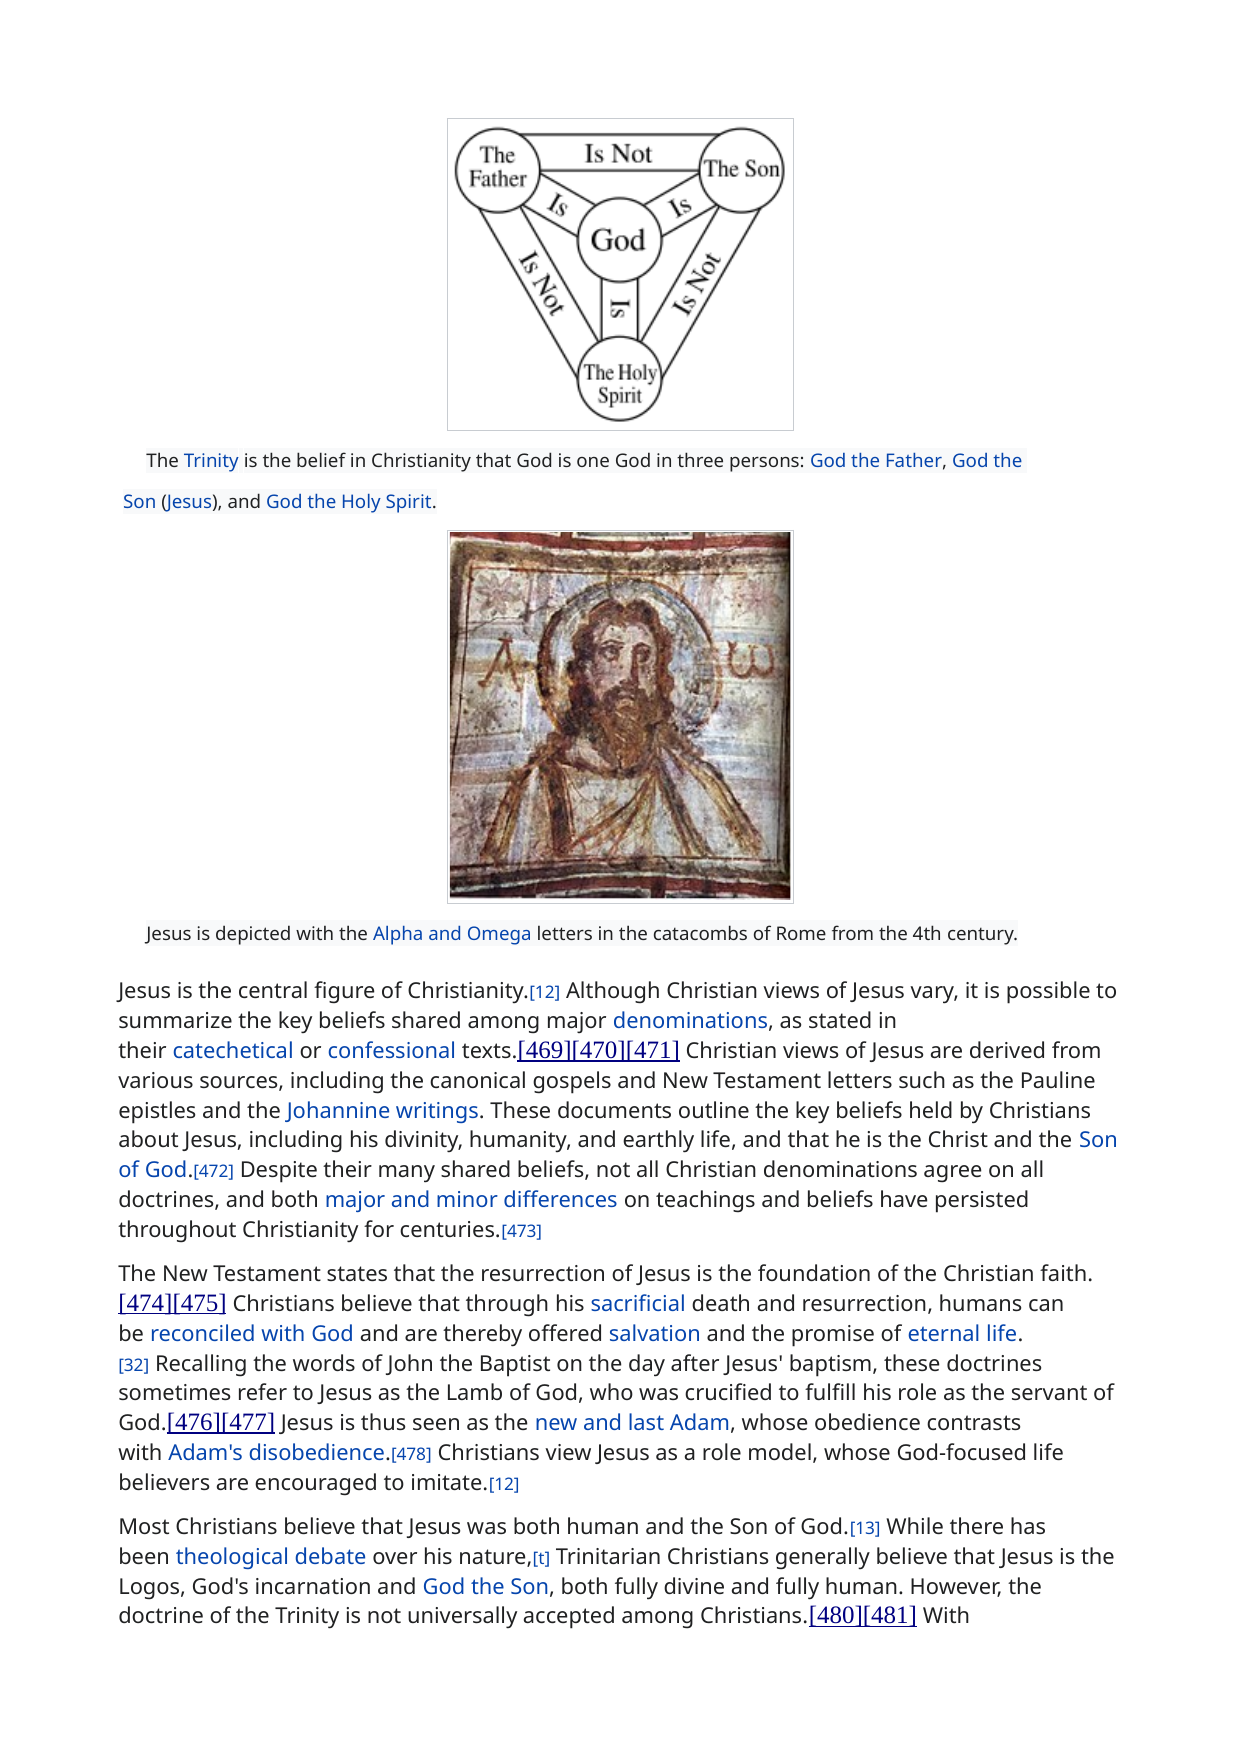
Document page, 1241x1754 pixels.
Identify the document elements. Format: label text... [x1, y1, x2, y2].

text Jesus is depicted with the Alpha and Omega letters in the catacombs of Rome from the 4th century. [123, 920, 1122, 946]
picture [449, 532, 791, 900]
text Most Christians believe that Jesus was both human and the Son of God.[13] While there has been theological debate over his nature,[t] Trinitarian Christians generally believe that Jesus is the Logos, God's incarnation and God the Son, both fully divine and fully human. However, the doctrine of the Trinity is not universally accepted among Christians.[480][481] With [118, 1511, 1122, 1630]
text Jesus is the central figure of Christianity.[12] Although Christian views of Jesus vary, it is possible to summarize the key beliefs shared among major denominations, as stated in their catechetical or confessional texts.[469][470][471] Christian views of Jesus are derived from various sources, including the canonical gospels and New Testament letters such as the Pauline epistles and the Johannine writings. These documents outline the key beliefs held by Christians about Jesus, including his divinity, humanity, and earthly life, and that he is the Christ and the Son of God.[472] Despite their many shared beliefs, not all Christian denominations agree on all doctrines, and both major and minor differences on teachings and beliefs have persisted throughout Christianity for centuries.[473] [118, 976, 1122, 1244]
picture [449, 121, 791, 428]
text The Trinity is the belief in Christianity that God is one God in three persons: God the Father, God the Son (Jesus), and God the Holy Spirit. [123, 448, 1122, 514]
text The New Testament states that the resurrection of Jesus is the foundation of the Christian faith.[474][475] Christians believe that through his sacrificial death and resurrection, humans can be reconciled with God and are thereby offered salvation and the promise of eternal life.[32] Recalling the words of John the Baptist on the day after Jesus' baptism, these doctrines sometimes refer to Jesus as the Lamb of God, who was crucified to fulfill his role as the servant of God.[476][477] Jesus is thus seen as the new and last Adam, whose obedience contrasts with Adam's disobedience.[478] Christians view Jesus as a role model, whose God-focused life believers are encouraged to imitate.[12] [118, 1258, 1122, 1497]
